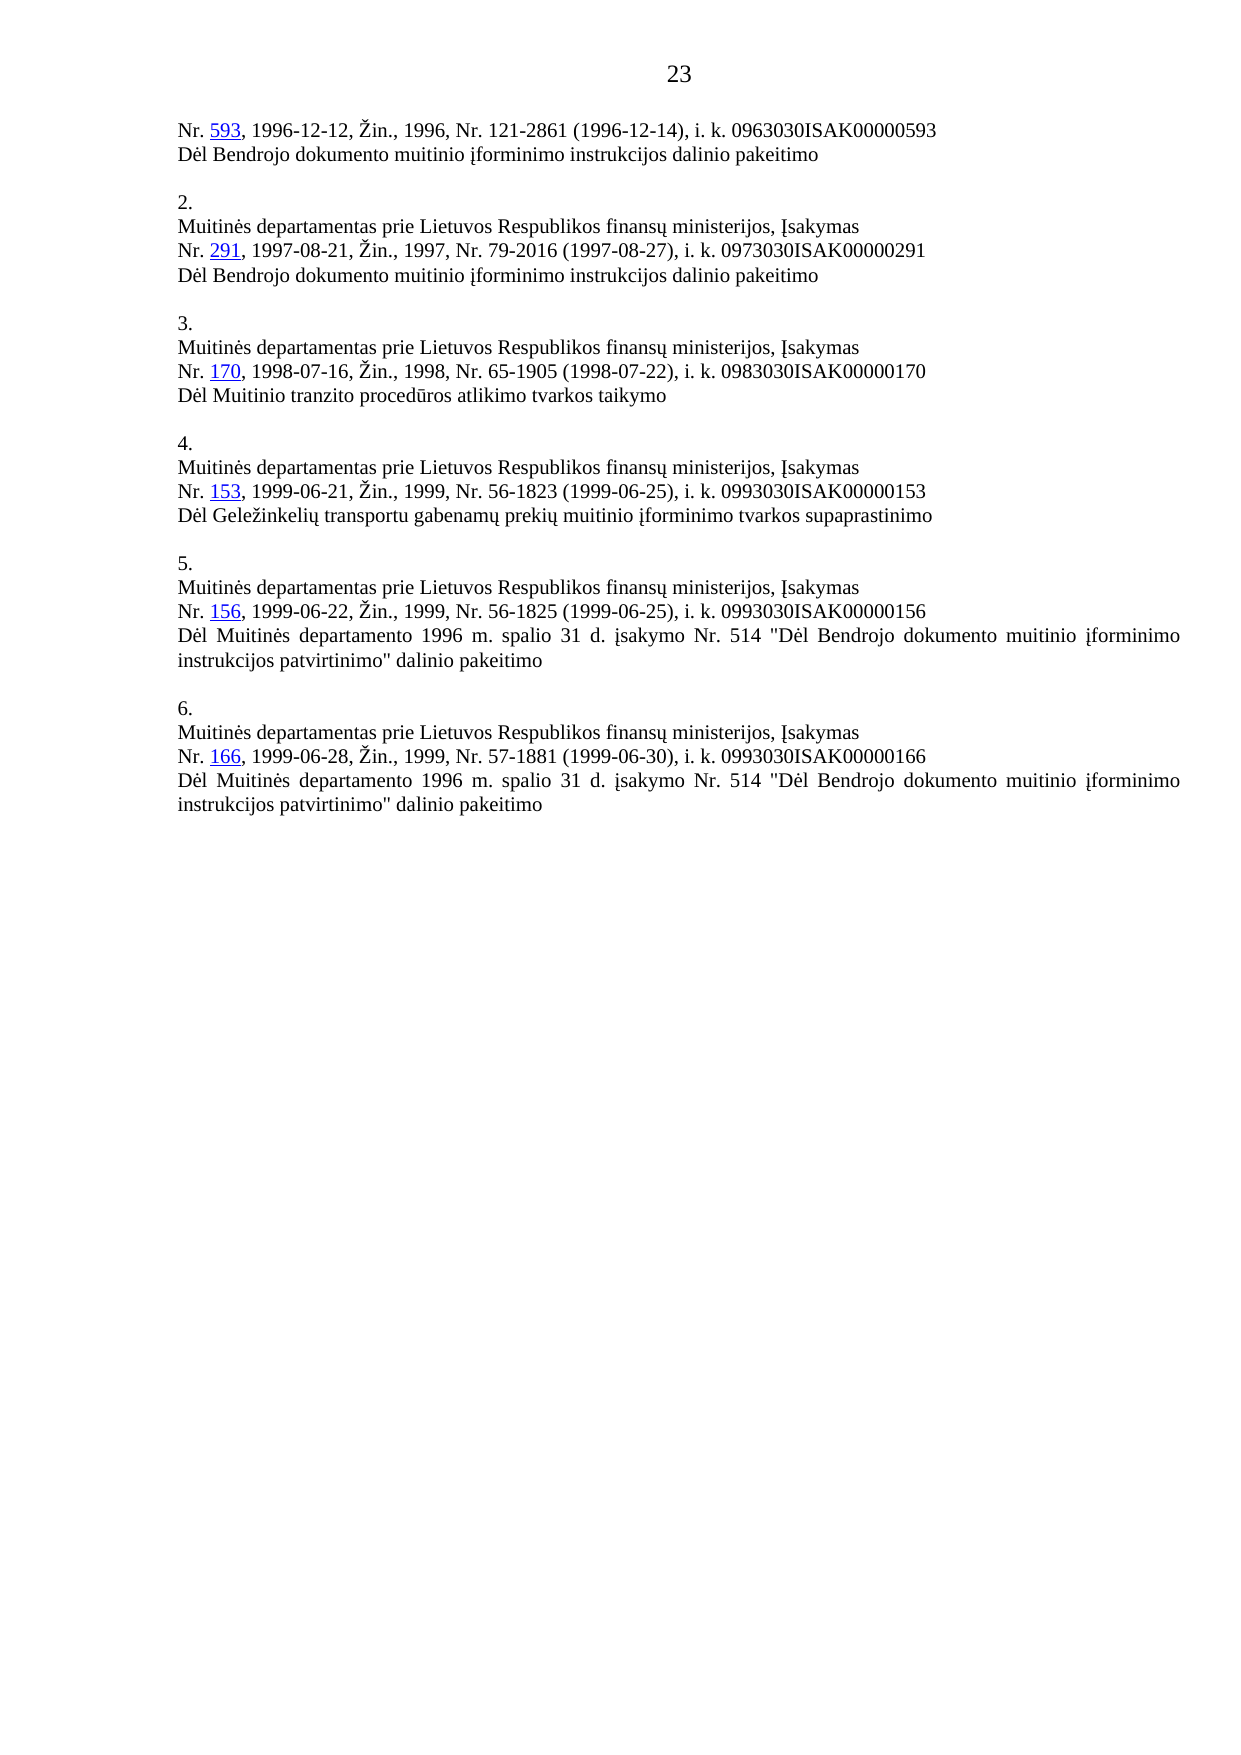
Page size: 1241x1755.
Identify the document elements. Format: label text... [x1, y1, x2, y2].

text 5. [177, 551, 1181, 575]
text Muitinės departamentas prie Lietuvos Respublikos finansų ministerijos, Įsakymas [177, 575, 1181, 599]
text Dėl Geležinkelių transportu gabenamų prekių muitinio įforminimo tvarkos supaprastinimo [177, 503, 1181, 527]
text 4. [177, 431, 1181, 455]
text Dėl Bendrojo dokumento muitinio įforminimo instrukcijos dalinio pakeitimo [177, 142, 1181, 166]
text 3. [177, 311, 1181, 335]
text Nr. 170, 1998-07-16, Žin., 1998, Nr. 65-1905 (1998-07-22), i. k. 0983030ISAK00000170 [177, 359, 1181, 383]
text Dėl Muitinio tranzito procedūros atlikimo tvarkos taikymo [177, 383, 1181, 407]
text Nr. 156, 1999-06-22, Žin., 1999, Nr. 56-1825 (1999-06-25), i. k. 0993030ISAK00000156 [177, 599, 1181, 623]
text Muitinės departamentas prie Lietuvos Respublikos finansų ministerijos, Įsakymas [177, 455, 1181, 479]
text Nr. 291, 1997-08-21, Žin., 1997, Nr. 79-2016 (1997-08-27), i. k. 0973030ISAK00000291 [177, 238, 1181, 262]
text Dėl Muitinės departamento 1996 m. spalio 31 d. įsakymo Nr. 514 "Dėl Bendrojo dokumento muitinio įforminimo instrukcijos patvirtinimo" dalinio pakeitimo [177, 768, 1181, 816]
text Dėl Muitinės departamento 1996 m. spalio 31 d. įsakymo Nr. 514 "Dėl Bendrojo dokumento muitinio įforminimo instrukcijos patvirtinimo" dalinio pakeitimo [177, 623, 1181, 672]
text Nr. 166, 1999-06-28, Žin., 1999, Nr. 57-1881 (1999-06-30), i. k. 0993030ISAK00000166 [177, 744, 1181, 768]
text Nr. 153, 1999-06-21, Žin., 1999, Nr. 56-1823 (1999-06-25), i. k. 0993030ISAK00000153 [177, 479, 1181, 503]
text 6. [177, 696, 1181, 720]
text Muitinės departamentas prie Lietuvos Respublikos finansų ministerijos, Įsakymas [177, 214, 1181, 238]
text Muitinės departamentas prie Lietuvos Respublikos finansų ministerijos, Įsakymas [177, 720, 1181, 744]
text Muitinės departamentas prie Lietuvos Respublikos finansų ministerijos, Įsakymas [177, 335, 1181, 359]
text Dėl Bendrojo dokumento muitinio įforminimo instrukcijos dalinio pakeitimo [177, 262, 1181, 287]
text 2. [177, 190, 1181, 214]
text Nr. 593, 1996-12-12, Žin., 1996, Nr. 121-2861 (1996-12-14), i. k. 0963030ISAK00000593 [177, 118, 1181, 142]
